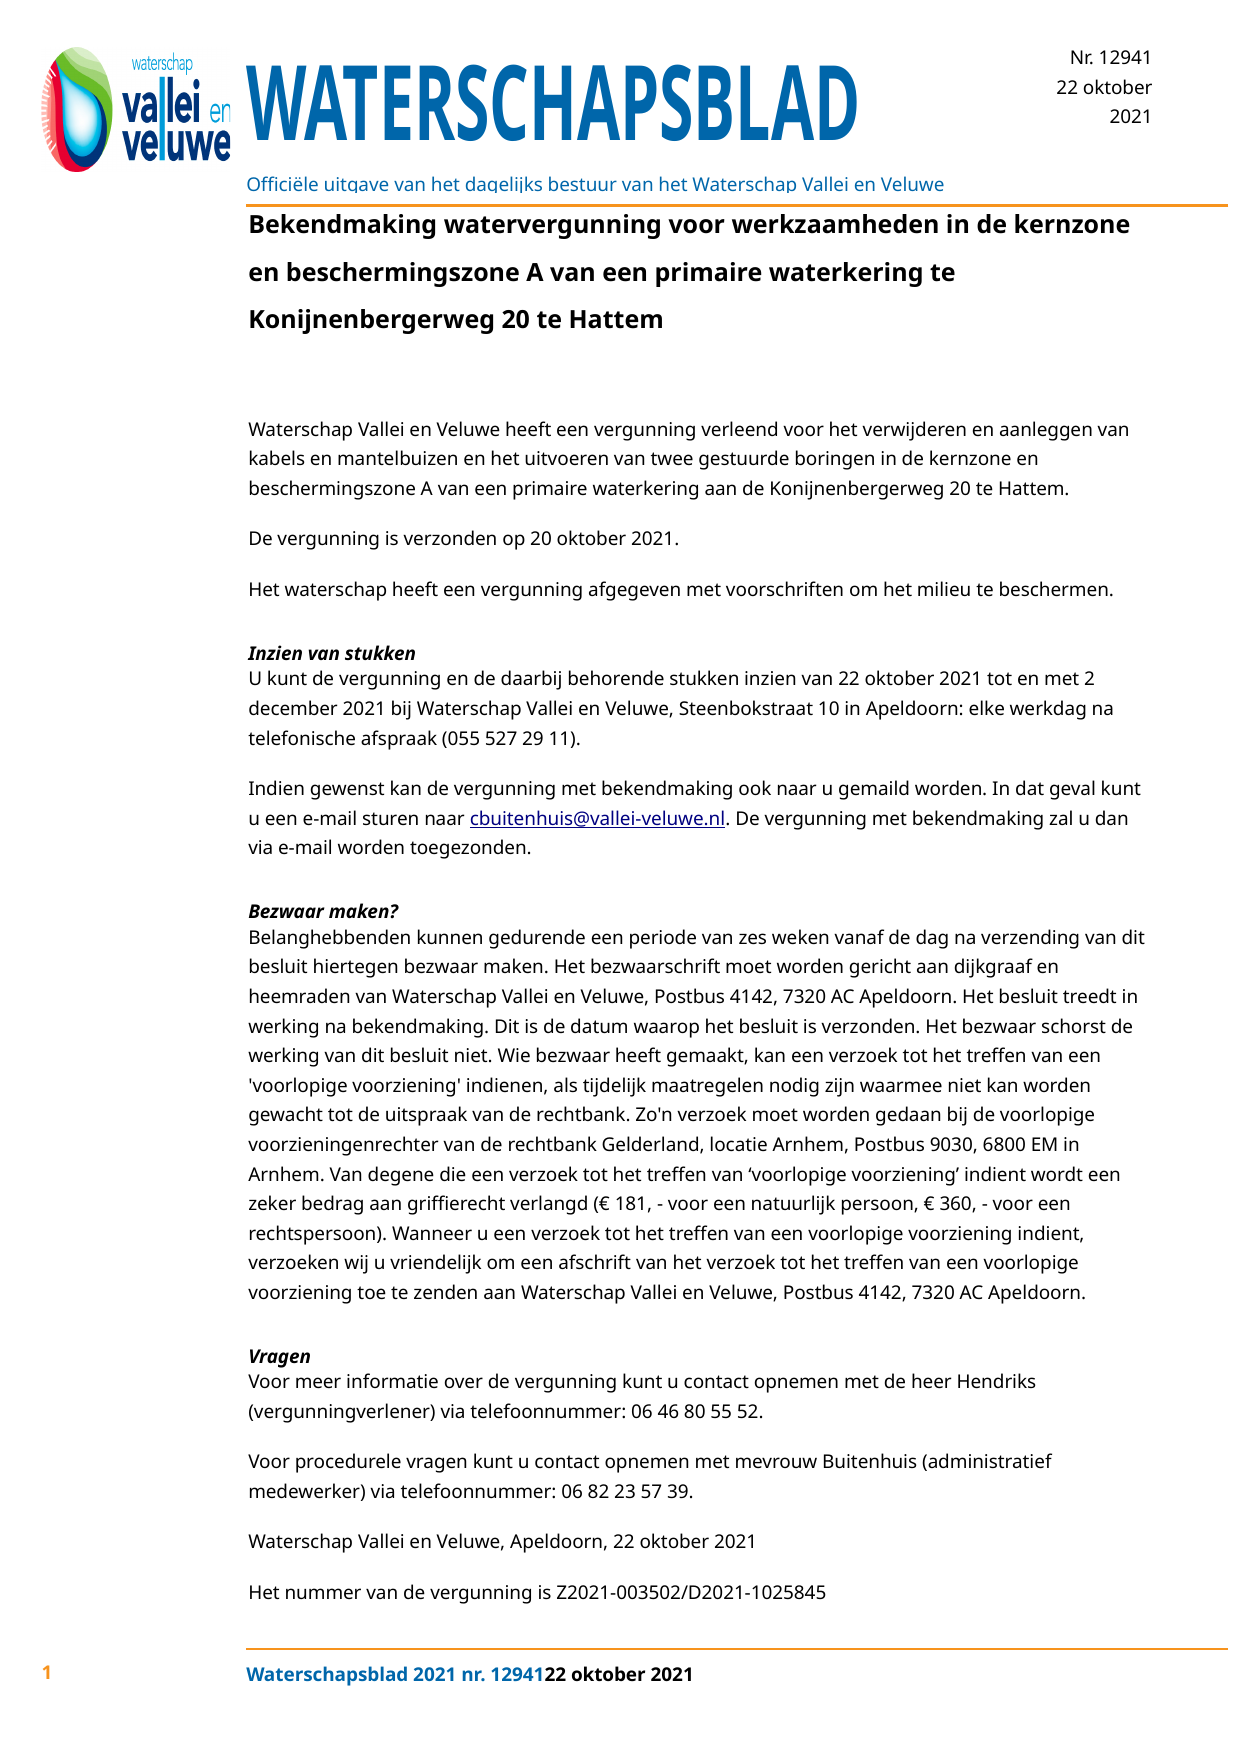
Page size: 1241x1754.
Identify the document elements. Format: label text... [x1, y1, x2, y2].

text Inzien van stukken [248, 640, 1152, 666]
text Belanghebbenden kunnen gedurende een periode van zes weken vanaf de dag na verzending van dit besluit hiertegen bezwaar maken. Het bezwaarschrift moet worden gericht aan dijkgraaf en heemraden van Waterschap Vallei en Veluwe, Postbus 4142, 7320 AC Apeldoorn. Het besluit treedt in werking na bekendmaking. Dit is de datum waarop het besluit is verzonden. Het bezwaar schorst de werking van dit besluit niet. Wie bezwaar heeft gemaakt, kan een verzoek tot het treffen van een 'voorlopige voorziening' indienen, als tijdelijk maatregelen nodig zijn waarmee niet kan worden gewacht tot de uitspraak van de rechtbank. Zo'n verzoek moet worden gedaan bij de voorlopige voorzieningenrechter van de rechtbank Gelderland, locatie Arnhem, Postbus 9030, 6800 EM in Arnhem. Van degene die een verzoek tot het treffen van ‘voorlopige voorziening’ indient wordt een zeker bedrag aan griffierecht verlangd (€ 181, - voor een natuurlijk persoon, € 360, - voor een rechtspersoon). Wanneer u een verzoek tot het treffen van een voorlopige voorziening indient, verzoeken wij u vriendelijk om een afschrift van het verzoek tot het treffen van een voorlopige voorziening toe te zenden aan Waterschap Vallei en Veluwe, Postbus 4142, 7320 AC Apeldoorn. [248, 924, 1152, 1305]
picture [41, 47, 231, 172]
text Het waterschap heeft een vergunning afgegeven met voorschriften om het milieu te beschermen. [248, 576, 1152, 602]
text De vergunning is verzonden op 20 oktober 2021. [248, 526, 1152, 551]
text Voor meer informatie over de vergunning kunt u contact opnemen met de heer Hendriks (vergunningverlener) via telefoonnummer: 06 46 80 55 52. [248, 1369, 1152, 1424]
text Indien gewenst kan de vergunning met bekendmaking ook naar u gemaild worden. In dat geval kunt u een e-mail sturen naar cbuitenhuis@vallei-veluwe.nl. De vergunning met bekendmaking zal u dan via e-mail worden toegezonden. [248, 775, 1152, 860]
text Waterschap Vallei en Veluwe, Apeldoorn, 22 oktober 2021 [248, 1529, 1152, 1554]
text U kunt de vergunning en de daarbij behorende stukken inzien van 22 oktober 2021 tot en met 2 december 2021 bij Waterschap Vallei en Veluwe, Steenbokstraat 10 in Apeldoorn: elke werkdag na telefonische afspraak (055 527 29 11). [248, 666, 1152, 751]
text Het nummer van de vergunning is Z2021-003502/D2021-1025845 [248, 1579, 1152, 1605]
text Vragen [248, 1343, 1152, 1369]
text Bezwaar maken? [248, 898, 1152, 924]
text Bekendmaking watervergunning voor werkzaamheden in de kernzone en beschermingszone A van een primaire waterkering te Konijnenbergerweg 20 te Hattem [248, 207, 1152, 336]
text Voor procedurele vragen kunt u contact opnemen met mevrouw Buitenhuis (administratief medewerker) via telefoonnummer: 06 82 23 57 39. [248, 1449, 1152, 1504]
text Waterschap Vallei en Veluwe heeft een vergunning verleend voor het verwijderen en aanleggen van kabels en mantelbuizen en het uitvoeren van twee gestuurde boringen in de kernzone en beschermingszone A van een primaire waterkering aan de Konijnenbergerweg 20 te Hattem. [248, 416, 1152, 501]
